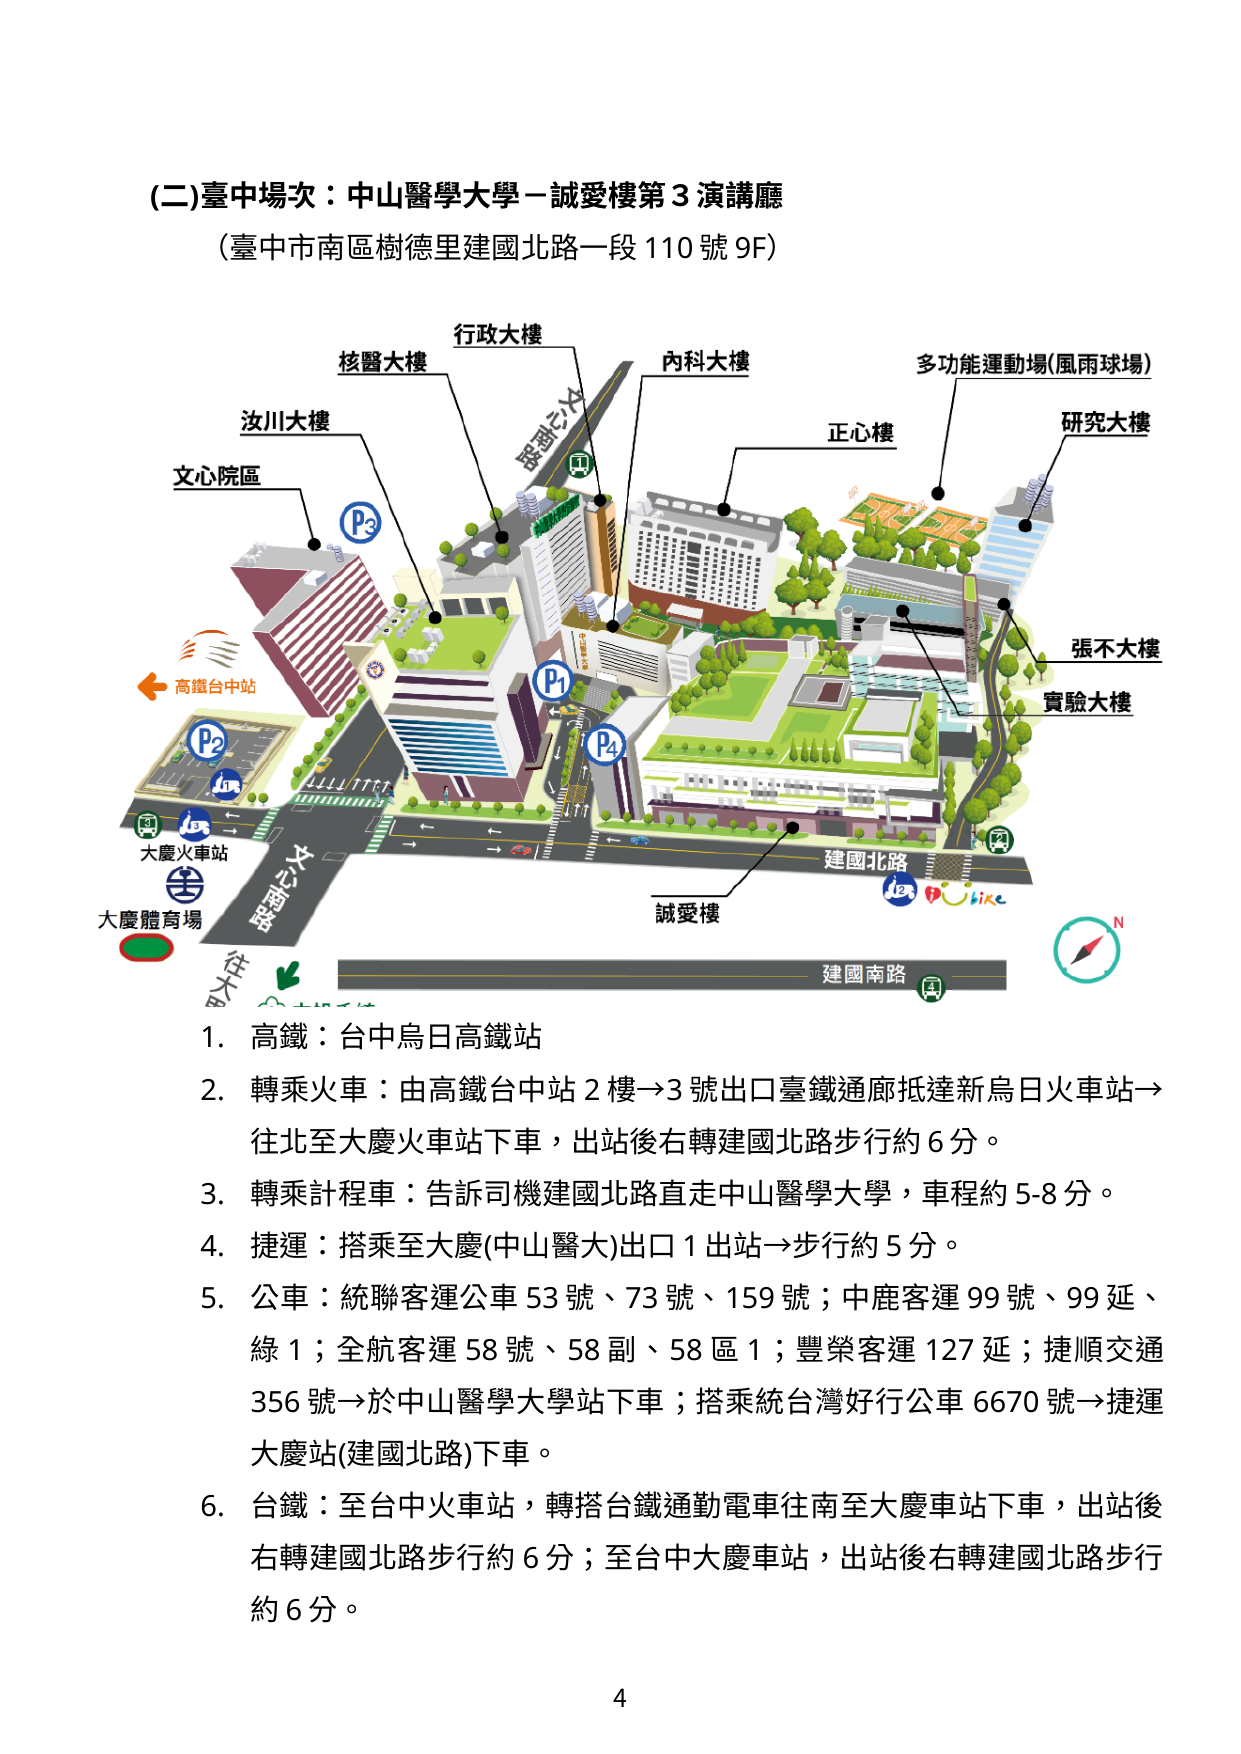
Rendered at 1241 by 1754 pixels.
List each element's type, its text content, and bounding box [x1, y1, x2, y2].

list 公車：統聯客運公車53號、73號、159號；中鹿客運99號、99延、綠1；全航客運58號、58副、58區1；豐榮客運127延；捷順交通356號→於中山醫學大學站下車；搭乘統台灣好行公車6670號→捷運大慶站(建國北路)下車。 [200, 1267, 1165, 1475]
list 高鐵：台中烏日高鐵站 [200, 1007, 1165, 1058]
list 臺中場次：中山醫學大學－誠愛樓第３演講廳 [150, 165, 1165, 217]
list [200, 269, 1165, 306]
list 捷運：搭乘至大慶(中山醫大)出口1出站→步行約5分。 [200, 1214, 1165, 1267]
text （臺中市南區樹德里建國北路一段110號9F） [200, 217, 1165, 269]
list 台鐵：至台中火車站，轉搭台鐵通勤電車往南至大慶車站下車，出站後右轉建國北路步行約6分；至台中大慶車站，出站後右轉建國北路步行約6分。 [200, 1475, 1165, 1631]
list 轉乘火車：由高鐵台中站2樓→3號出口臺鐵通廊抵達新烏日火車站→往北至大慶火車站下車，出站後右轉建國北路步行約6分。 [200, 1058, 1165, 1162]
picture [75, 306, 1166, 1007]
list 轉乘計程車：告訴司機建國北路直走中山醫學大學，車程約5-8分。 [200, 1162, 1165, 1214]
